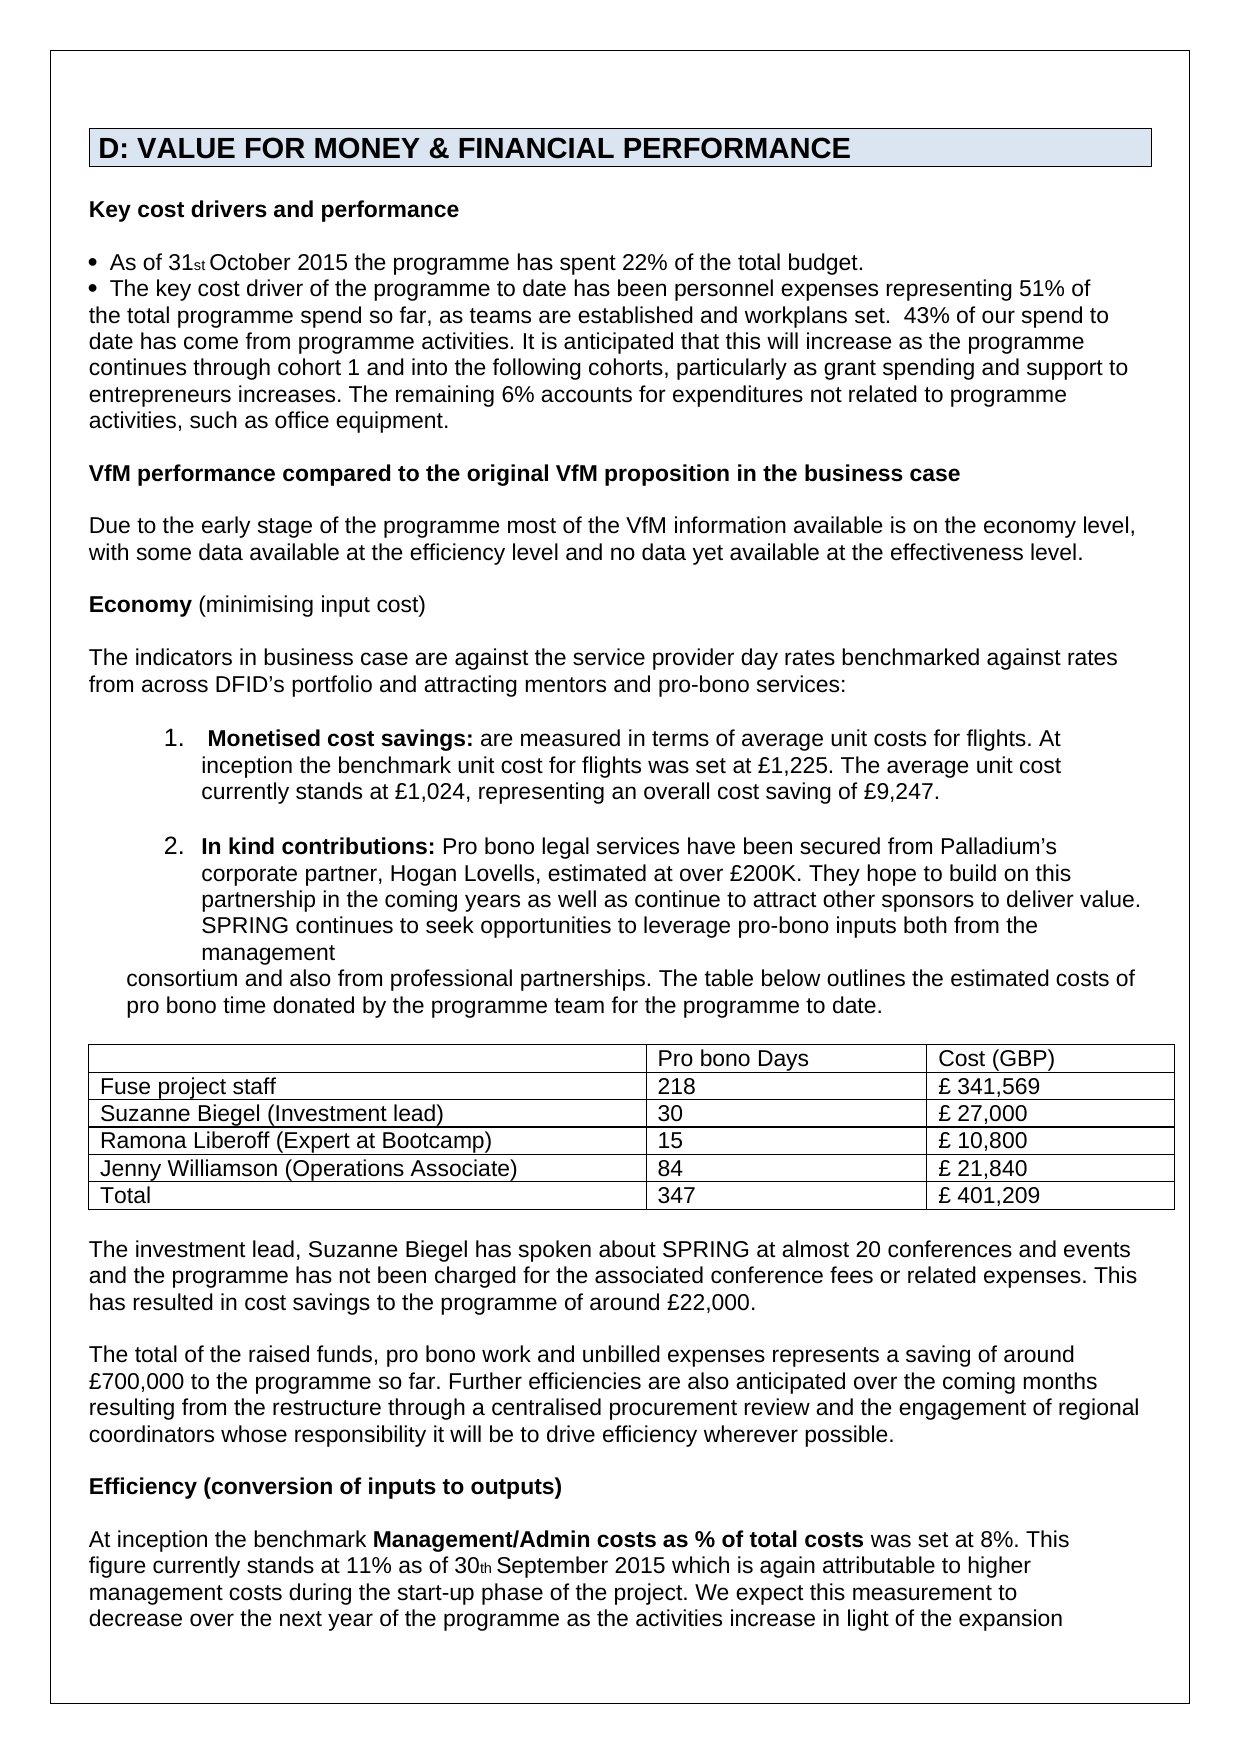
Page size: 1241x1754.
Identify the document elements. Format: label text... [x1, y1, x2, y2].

text The investment lead, Suzanne Biegel has spoken about SPRING at almost 20 conferences and events and the programme has not been charged for the associated conference fees or related expenses. This has resulted in cost savings to the programme of around £22,000. [89, 1236, 1152, 1315]
table_cell 218 [647, 1073, 926, 1099]
table_cell £ 21,840 [927, 1155, 1174, 1181]
table_cell Fuse project staff [89, 1073, 646, 1099]
text decrease over the next year of the programme as the activities increase in light of the expansion [89, 1605, 1152, 1631]
list Monetised cost savings: are measured in terms of average unit costs for flights. At inception the benchmark unit cost for flights was set at £1,225. The average unit cost currently stands at £1,024, representing an overall cost saving of £9,247. [164, 723, 1152, 805]
text The indicators in business case are against the service provider day rates benchmarked against rates from across DFID’s portfolio and attracting mentors and pro-bono services: [89, 644, 1152, 697]
list In kind contributions: Pro bono legal services have been secured from Palladium’s corporate partner, Hogan Lovells, estimated at over £200K. They hope to build on this partnership in the coming years as well as continue to attract other sponsors to deliver value. SPRING continues to seek opportunities to leverage pro-bono inputs both from the management [164, 831, 1152, 965]
table_cell 30 [647, 1100, 926, 1126]
text VfM performance compared to the original VfM proposition in the business case [89, 460, 1152, 486]
text Economy (minimising input cost) [89, 591, 1152, 618]
table_cell £ 27,000 [927, 1100, 1174, 1126]
text Efficiency (conversion of inputs to outputs) [89, 1473, 1152, 1499]
text £700,000 to the programme so far. Further efficiencies are also anticipated over the coming months [89, 1368, 1152, 1394]
text figure currently stands at 11% as of 30th September 2015 which is again attributable to higher [89, 1552, 1152, 1579]
text consortium and also from professional partnerships. The table below outlines the estimated costs of pro bono time donated by the programme team for the programme to date. [126, 965, 1152, 1018]
text with some data available at the efficiency level and no data yet available at the effectiveness level. [89, 539, 1152, 565]
text Key cost drivers and performance [89, 196, 1152, 222]
table_header Pro bono Days [647, 1045, 926, 1072]
table_cell Ramona Liberoff (Expert at Bootcamp) [89, 1128, 646, 1154]
text the total programme spend so far, as teams are established and workplans set. 43% of our spend to date has come from programme activities. It is anticipated that this will increase as the programme continues through cohort 1 and into the following cohorts, particularly as grant spending and support to [89, 302, 1152, 381]
text The key cost driver of the programme to date has been personnel expenses representing 51% of [89, 275, 1152, 302]
table_cell £ 401,209 [927, 1182, 1174, 1209]
table_cell 84 [647, 1155, 926, 1181]
table_cell 347 [647, 1182, 926, 1209]
table_cell Total [89, 1182, 646, 1209]
table_cell £ 341,569 [927, 1073, 1174, 1099]
table_cell 15 [647, 1128, 926, 1154]
text At inception the benchmark Management/Admin costs as % of total costs was set at 8%. This [89, 1526, 1152, 1552]
text resulting from the restructure through a centralised procurement review and the engagement of regional [89, 1394, 1152, 1421]
text The total of the raised funds, pro bono work and unbilled expenses represents a saving of around [89, 1341, 1152, 1368]
text coordinators whose responsibility it will be to drive efficiency wherever possible. [89, 1421, 1152, 1447]
subtitle D: VALUE FOR MONEY & FINANCIAL PERFORMANCE [90, 129, 1151, 166]
table_cell Jenny Williamson (Operations Associate) [89, 1155, 646, 1181]
text As of 31st October 2015 the programme has spent 22% of the total budget. [89, 249, 1152, 275]
table_header Cost (GBP) [927, 1045, 1174, 1072]
table_cell £ 10,800 [927, 1128, 1174, 1154]
table_header [89, 1045, 646, 1072]
text management costs during the start-up phase of the project. We expect this measurement to [89, 1579, 1152, 1605]
table_cell Suzanne Biegel (Investment lead) [89, 1100, 646, 1126]
text entrepreneurs increases. The remaining 6% accounts for expenditures not related to programme activities, such as office equipment. [89, 381, 1152, 433]
text Due to the early stage of the programme most of the VfM information available is on the economy level, [89, 512, 1152, 539]
